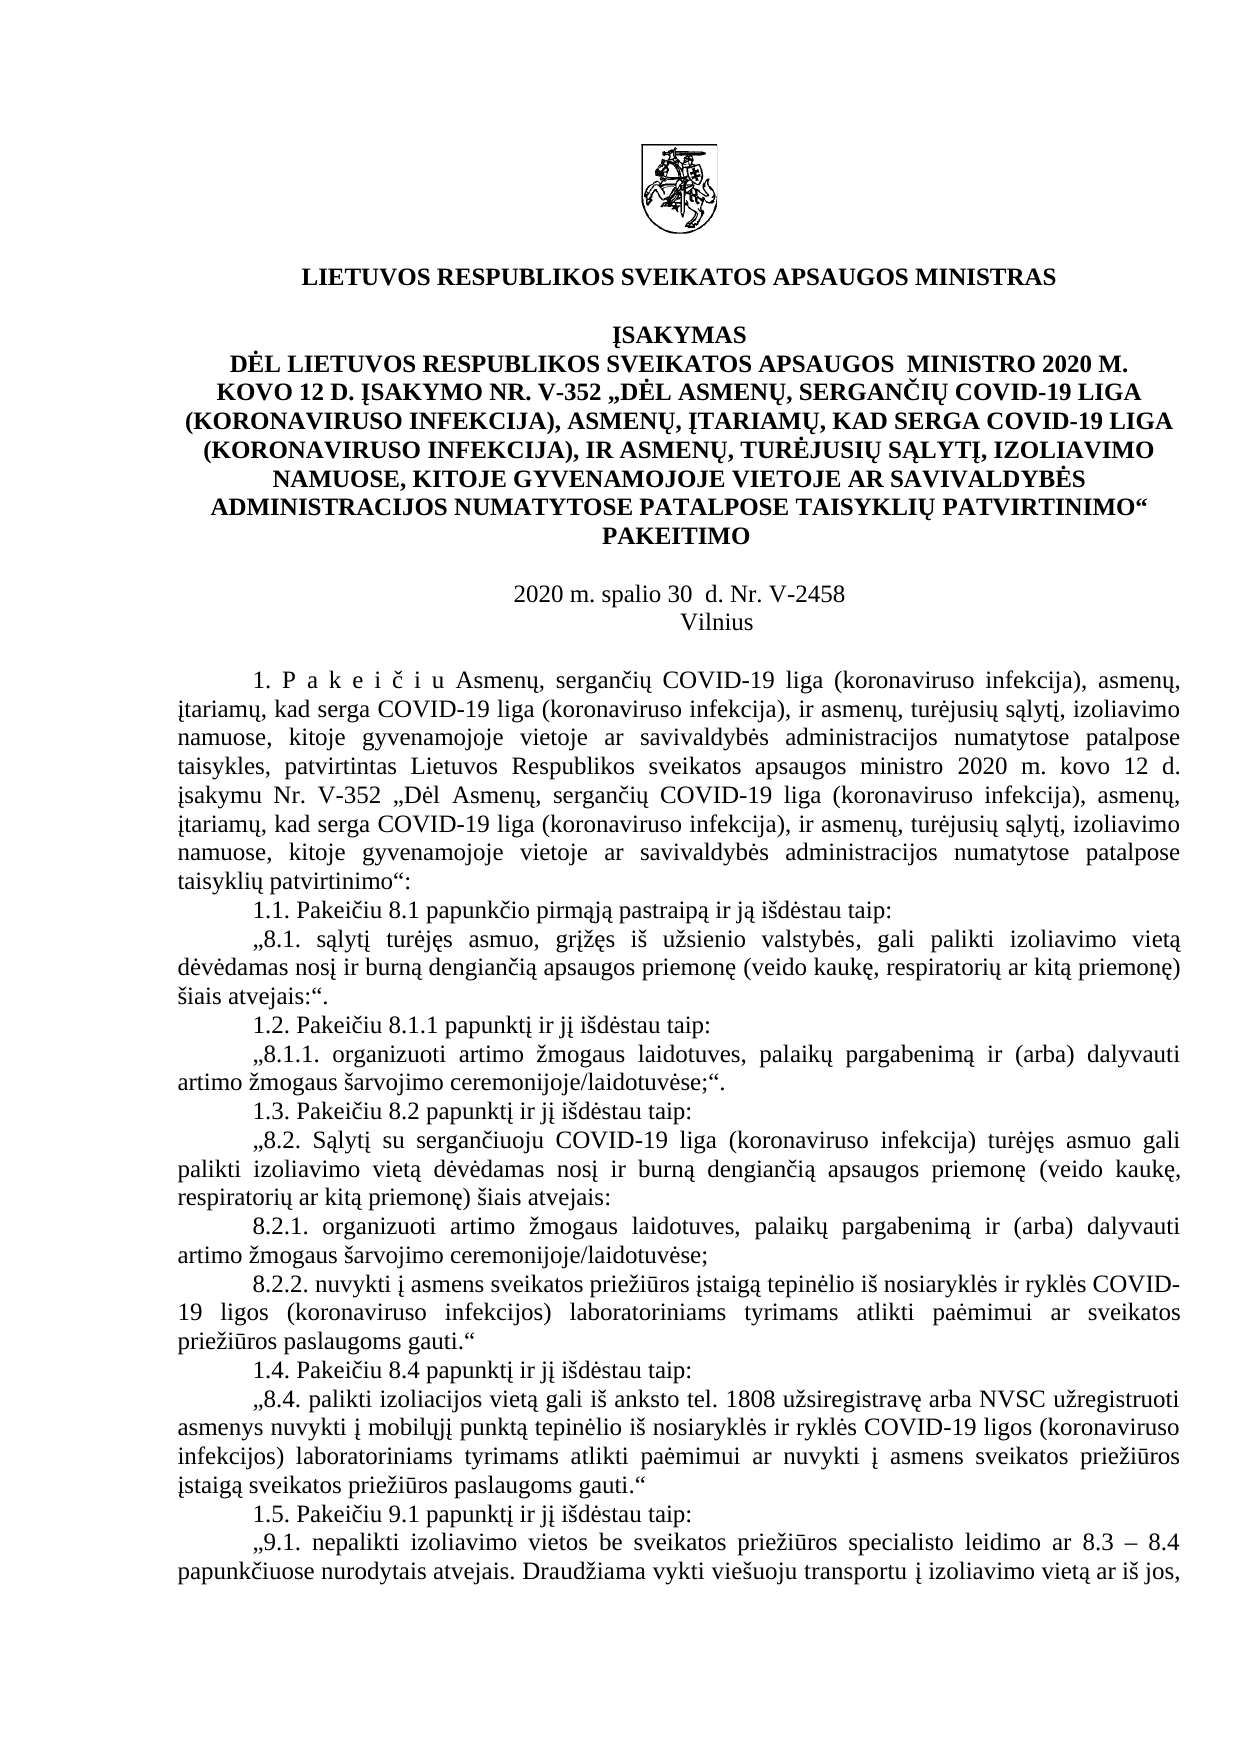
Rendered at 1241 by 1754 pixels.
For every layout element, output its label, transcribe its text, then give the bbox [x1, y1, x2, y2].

text 8.2.1. organizuoti artimo žmogaus laidotuves, palaikų pargabenimą ir (arba) dalyvauti artimo žmogaus šarvojimo ceremonijoje/laidotuvėse; [177, 1211, 1181, 1269]
text 1.4. Pakeičiu 8.4 papunktį ir jį išdėstau taip: [177, 1355, 1181, 1384]
text 8.2.2. nuvykti į asmens sveikatos priežiūros įstaigą tepinėlio iš nosiaryklės ir ryklės COVID-19 ligos (koronaviruso infekcijos) laboratoriniams tyrimams atlikti paėmimui ar sveikatos priežiūros paslaugoms gauti.“ [177, 1269, 1181, 1355]
text 1.1. Pakeičiu 8.1 papunkčio pirmąją pastraipą ir ją išdėstau taip: [177, 895, 1181, 924]
text 1.2. Pakeičiu 8.1.1 papunktį ir jį išdėstau taip: [177, 1010, 1181, 1039]
text 1.5. Pakeičiu 9.1 papunktį ir jį išdėstau taip: [177, 1499, 1181, 1527]
text „8.4. palikti izoliacijos vietą gali iš anksto tel. 1808 užsiregistravę arba NVSC užregistruoti asmenys nuvykti į mobilųjį punktą tepinėlio iš nosiaryklės ir ryklės COVID-19 ligos (koronaviruso infekcijos) laboratoriniams tyrimams atlikti paėmimui ar nuvykti į asmens sveikatos priežiūros įstaigą sveikatos priežiūros paslaugoms gauti.“ [177, 1384, 1181, 1499]
text 2020 m. spalio 30 d. Nr. V-2458 [177, 579, 1181, 607]
text „8.1. sąlytį turėjęs asmuo, grįžęs iš užsienio valstybės, gali palikti izoliavimo vietą dėvėdamas nosį ir burną dengiančią apsaugos priemonę (veido kaukę, respiratorių ar kitą priemonę) šiais atvejais:“. [177, 924, 1181, 1010]
text 1.3. Pakeičiu 8.2 papunktį ir jį išdėstau taip: [177, 1096, 1181, 1125]
text „9.1. nepalikti izoliavimo vietos be sveikatos priežiūros specialisto leidimo ar 8.3 – 8.4 papunkčiuose nurodytais atvejais. Draudžiama vykti viešuoju transportu į izoliavimo vietą ar iš jos, [177, 1527, 1181, 1585]
text „8.1.1. organizuoti artimo žmogaus laidotuves, palaikų pargabenimą ir (arba) dalyvauti artimo žmogaus šarvojimo ceremonijoje/laidotuvėse;“. [177, 1039, 1181, 1096]
text Vilnius [177, 607, 1181, 636]
text LIETUVOS RESPUBLIKOS SVEIKATOS APSAUGOS MINISTRAS [177, 262, 1181, 291]
text „8.2. Sąlytį su sergančiuoju COVID-19 liga (koronaviruso infekcija) turėjęs asmuo gali palikti izoliavimo vietą dėvėdamas nosį ir burną dengiančią apsaugos priemonę (veido kaukę, respiratorių ar kitą priemonę) šiais atvejais: [177, 1125, 1181, 1211]
text DĖL LIETUVOS RESPUBLIKOS SVEIKATOS APSAUGOS MINISTRO 2020 M. KOVO 12 D. ĮSAKYMO NR. V-352 „DĖL ASMENŲ, SERGANČIŲ COVID-19 LIGA (KORONAVIRUSO INFEKCIJA), ASMENŲ, ĮTARIAMŲ, KAD SERGA COVID-19 LIGA (KORONAVIRUSO INFEKCIJA), IR ASMENŲ, TURĖJUSIŲ SĄLYTĮ, IZOLIAVIMO NAMUOSE, KITOJE GYVENAMOJOJE VIETOJE AR SAVIVALDYBĖS ADMINISTRACIJOS NUMATYTOSE PATALPOSE TAISYKLIŲ PATVIRTINIMO“ PAKEITIMO [177, 349, 1181, 550]
text ĮSAKYMAS [177, 320, 1181, 349]
text 1. P a k e i č i u Asmenų, sergančių COVID-19 liga (koronaviruso infekcija), asmenų, įtariamų, kad serga COVID-19 liga (koronaviruso infekcija), ir asmenų, turėjusių sąlytį, izoliavimo namuose, kitoje gyvenamojoje vietoje ar savivaldybės administracijos numatytose patalpose taisykles, patvirtintas Lietuvos Respublikos sveikatos apsaugos ministro 2020 m. kovo 12 d. įsakymu Nr. V-352 „Dėl Asmenų, sergančių COVID-19 liga (koronaviruso infekcija), asmenų, įtariamų, kad serga COVID-19 liga (koronaviruso infekcija), ir asmenų, turėjusių sąlytį, izoliavimo namuose, kitoje gyvenamojoje vietoje ar savivaldybės administracijos numatytose patalpose taisyklių patvirtinimo“: [177, 665, 1181, 895]
